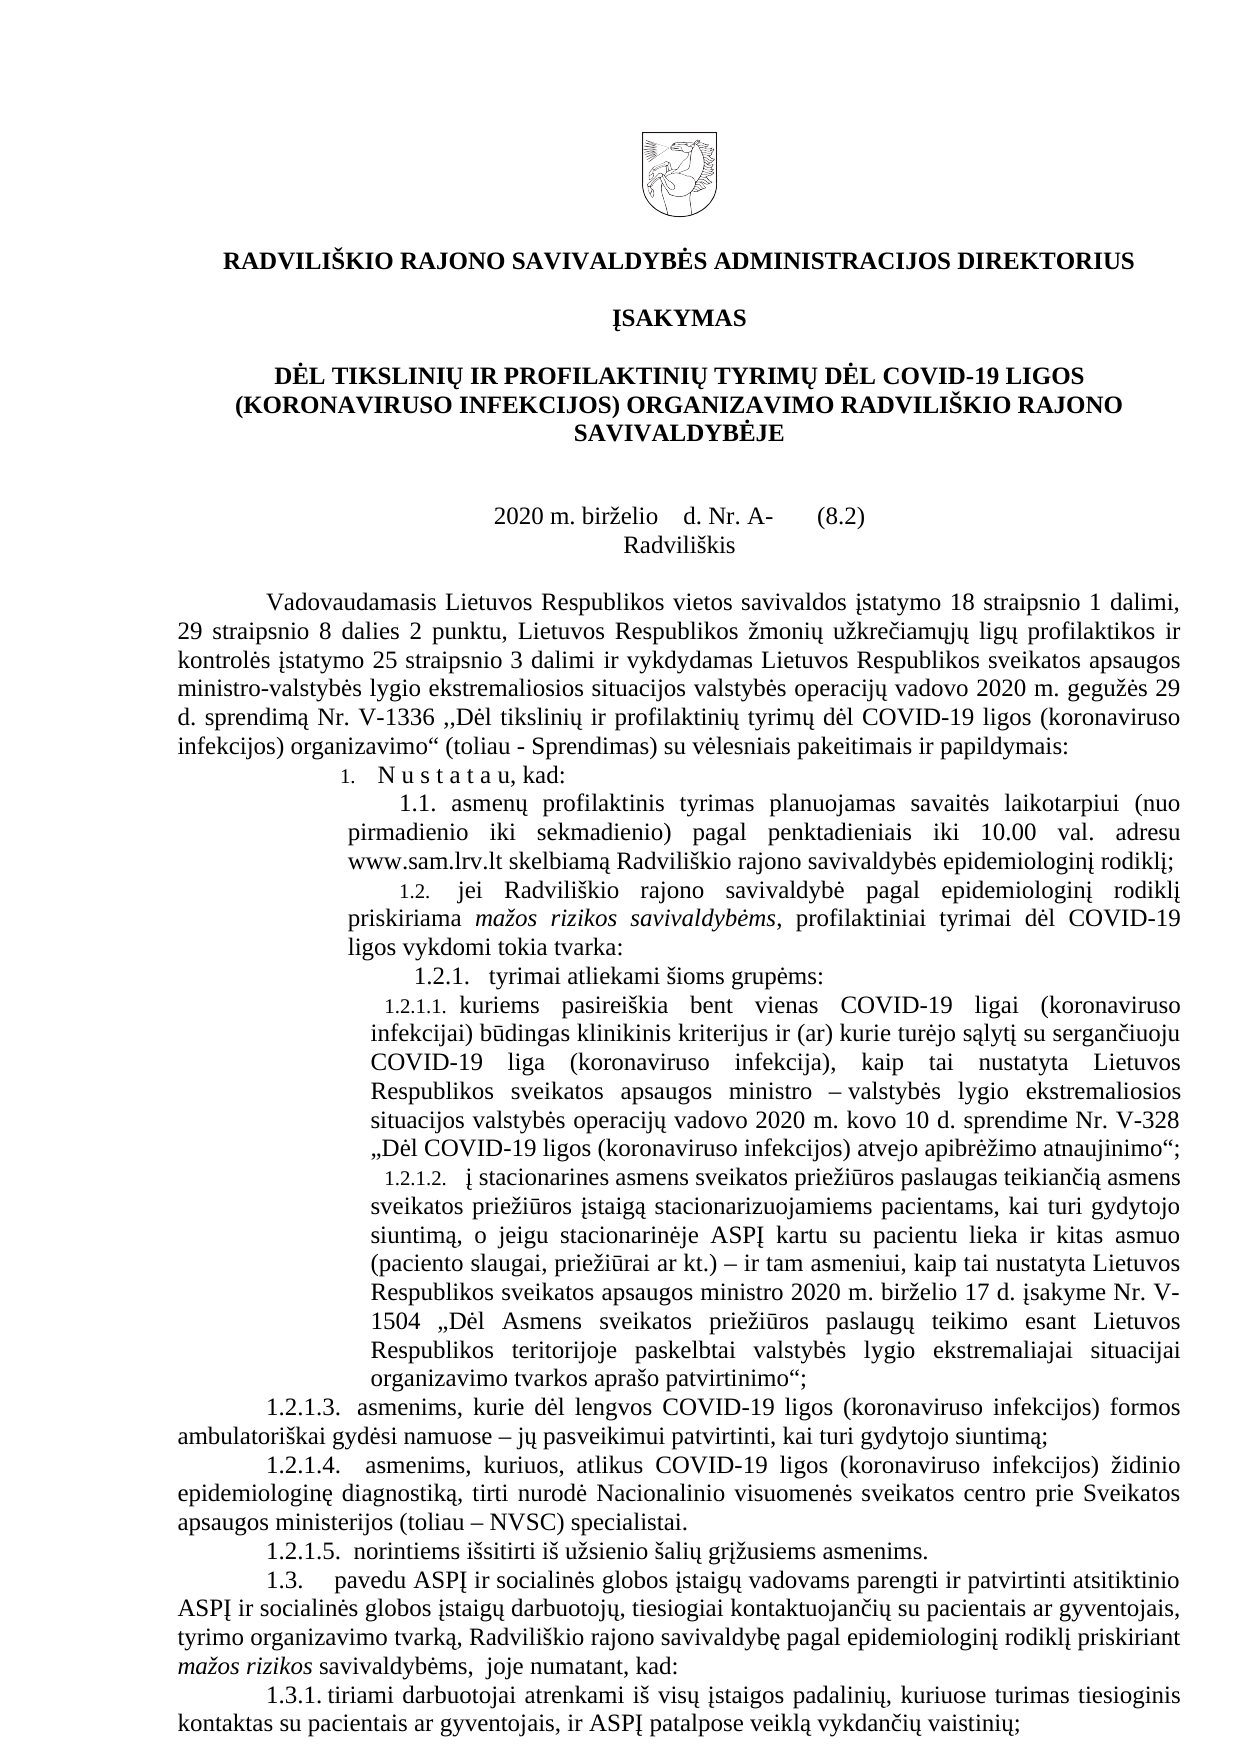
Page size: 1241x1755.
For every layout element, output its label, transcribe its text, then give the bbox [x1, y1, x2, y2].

list 1.2.1.5. norintiems išsitirti iš užsienio šalių grįžusiems asmenims. [177, 1536, 1181, 1565]
list asmenų profilaktinis tyrimas planuojamas savaitės laikotarpiui (nuo pirmadienio iki sekmadienio) pagal penktadieniais iki 10.00 val. adresu www.sam.lrv.lt skelbiamą Radviliškio rajono savivaldybės epidemiologinį rodiklį; [310, 788, 1181, 875]
text 1.3.1. tiriami darbuotojai atrenkami iš visų įstaigos padalinių, kuriuose turimas tiesioginis kontaktas su pacientais ar gyventojais, ir ASPĮ patalpose veiklą vykdančių vaistinių; [177, 1680, 1181, 1737]
text ĮSAKYMAS [177, 303, 1181, 332]
text RADVILIŠKIO RAJONO SAVIVALDYBĖS ADMINISTRACIJOS DIREKTORIUS [177, 246, 1181, 275]
text 2020 m. birželio d. Nr. A- (8.2) [177, 501, 1181, 530]
list tyrimai atliekami šioms grupėms: [325, 961, 1181, 990]
text Radviliškis [177, 530, 1181, 558]
list Nustatau, kad: [251, 760, 1181, 788]
list 1.2.1.3. asmenims, kurie dėl lengvos COVID-19 ligos (koronaviruso infekcijos) formos ambulatoriškai gydėsi namuose – jų pasveikimui patvirtinti, kai turi gydytojo siuntimą; [177, 1392, 1181, 1450]
list į stacionarines asmens sveikatos priežiūros paslaugas teikiančią asmens sveikatos priežiūros įstaigą stacionarizuojamiems pacientams, kai turi gydytojo siuntimą, o jeigu stacionarinėje ASPĮ kartu su pacientu lieka ir kitas asmuo (paciento slaugai, priežiūrai ar kt.) – ir tam asmeniui, kaip tai nustatyta Lietuvos Respublikos sveikatos apsaugos ministro 2020 m. birželio 17 d. įsakyme Nr. V-1504 „Dėl Asmens sveikatos priežiūros paslaugų teikimo esant Lietuvos Respublikos teritorijoje paskelbtai valstybės lygio ekstremaliajai situacijai organizavimo tvarkos aprašo patvirtinimo“; [295, 1162, 1181, 1392]
text Vadovaudamasis Lietuvos Respublikos vietos savivaldos įstatymo 18 straipsnio 1 dalimi, 29 straipsnio 8 dalies 2 punktu, Lietuvos Respublikos žmonių užkrečiamųjų ligų profilaktikos ir kontrolės įstatymo 25 straipsnio 3 dalimi ir vykdydamas Lietuvos Respublikos sveikatos apsaugos ministro-valstybės lygio ekstremaliosios situacijos valstybės operacijų vadovo 2020 m. gegužės 29 d. sprendimą Nr. V-1336 ,,Dėl tikslinių ir profilaktinių tyrimų dėl COVID-19 ligos (koronaviruso infekcijos) organizavimo“ (toliau - Sprendimas) su vėlesniais pakeitimais ir papildymais: [177, 587, 1181, 760]
list 1.2.1.4. asmenims, kuriuos, atlikus COVID-19 ligos (koronaviruso infekcijos) židinio epidemiologinę diagnostiką, tirti nurodė Nacionalinio visuomenės sveikatos centro prie Sveikatos apsaugos ministerijos (toliau – NVSC) specialistai. [177, 1450, 1181, 1536]
list kuriems pasireiškia bent vienas COVID-19 ligai (koronaviruso infekcijai) būdingas klinikinis kriterijus ir (ar) kurie turėjo sąlytį su sergančiuoju COVID-19 liga (koronaviruso infekcija), kaip tai nustatyta Lietuvos Respublikos sveikatos apsaugos ministro – valstybės lygio ekstremaliosios situacijos valstybės operacijų vadovo 2020 m. kovo 10 d. sprendime Nr. V-328 „Dėl COVID-19 ligos (koronaviruso infekcijos) atvejo apibrėžimo atnaujinimo“; [295, 990, 1181, 1162]
text 1.3. pavedu ASPĮ ir socialinės globos įstaigų vadovams parengti ir patvirtinti atsitiktinio ASPĮ ir socialinės globos įstaigų darbuotojų, tiesiogiai kontaktuojančių su pacientais ar gyventojais, tyrimo organizavimo tvarką, Radviliškio rajono savivaldybę pagal epidemiologinį rodiklį priskiriant mažos rizikos savivaldybėms, joje numatant, kad: [177, 1565, 1181, 1680]
text DĖL TIKSLINIŲ IR PROFILAKTINIŲ TYRIMŲ DĖL COVID-19 LIGOS (KORONAVIRUSO INFEKCIJOS) ORGANIZAVIMO RADVILIŠKIO RAJONO SAVIVALDYBĖJE [177, 361, 1181, 447]
list jei Radviliškio rajono savivaldybė pagal epidemiologinį rodiklį priskiriama mažos rizikos savivaldybėms, profilaktiniai tyrimai dėl COVID-19 ligos vykdomi tokia tvarka: [310, 875, 1181, 961]
